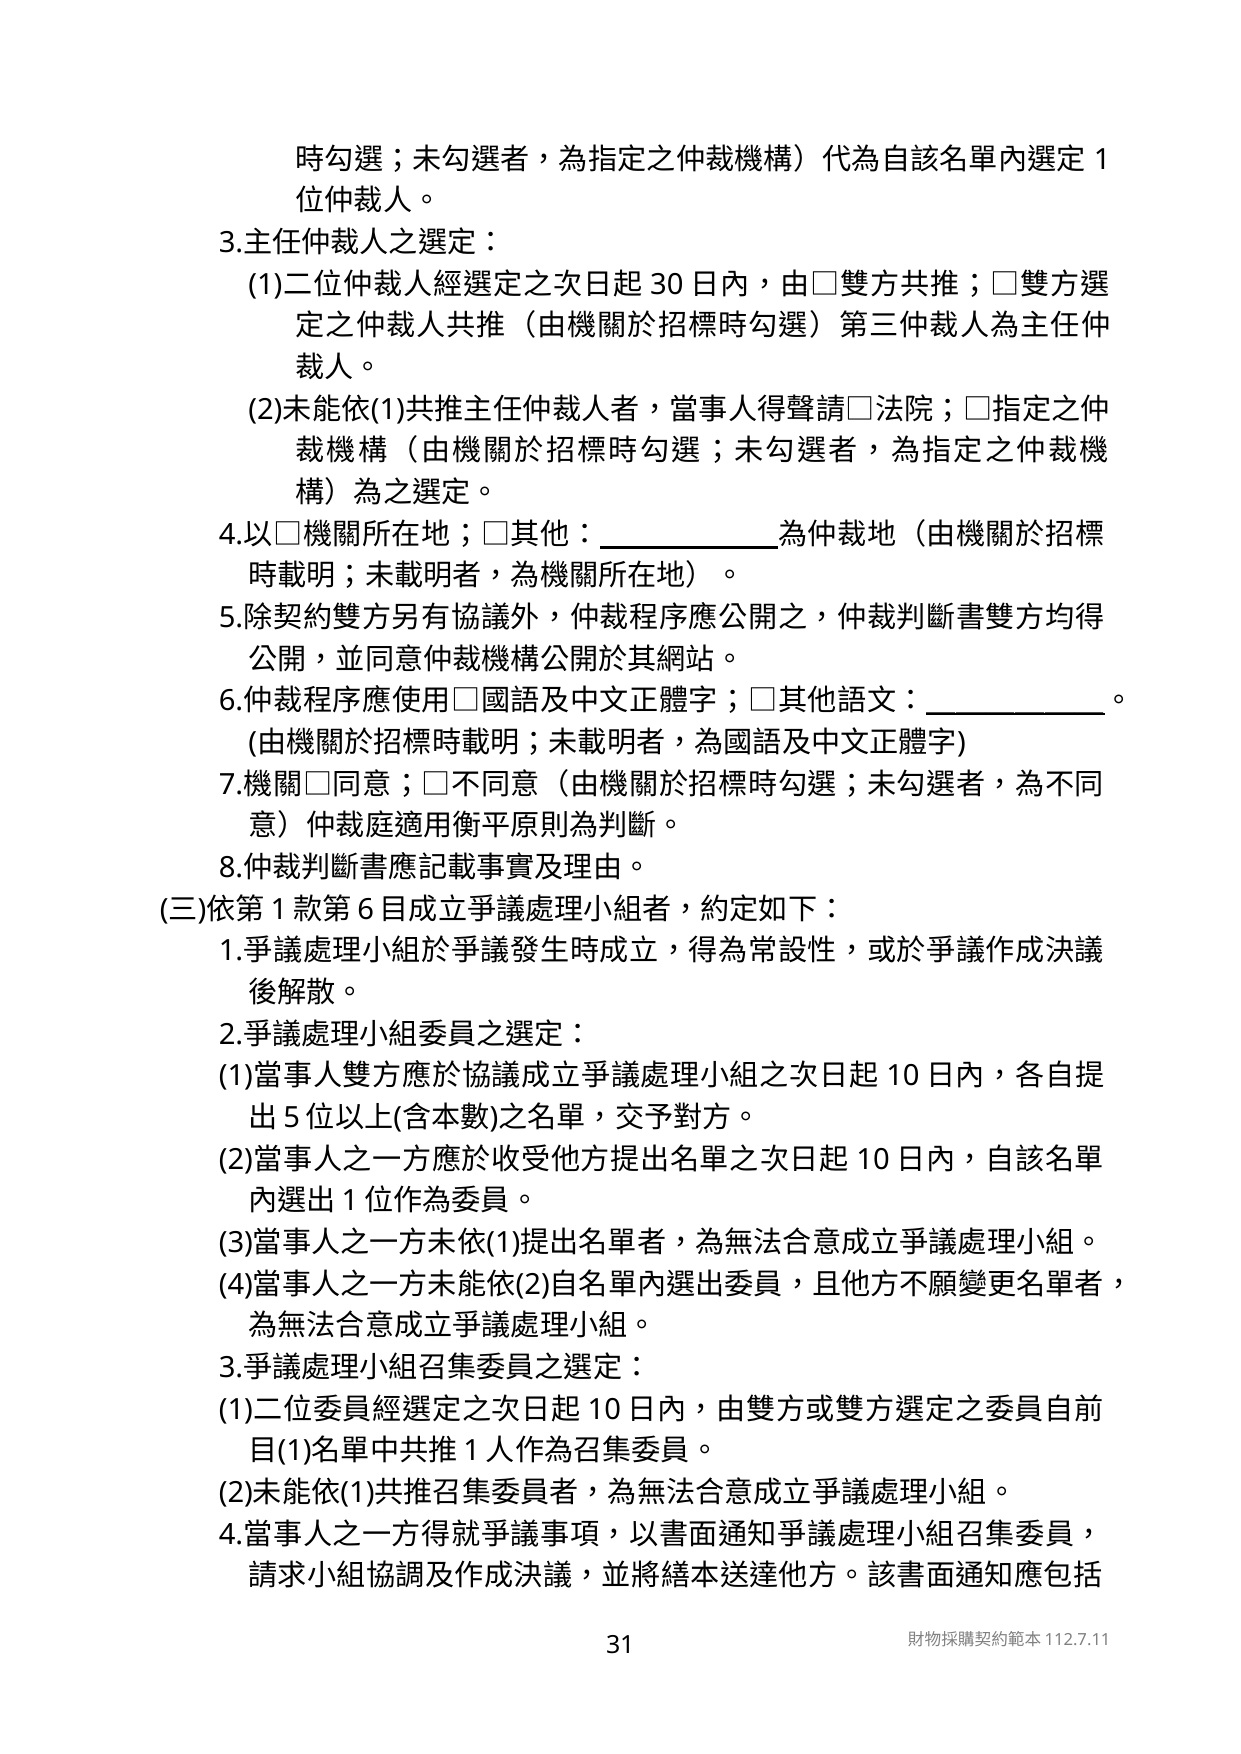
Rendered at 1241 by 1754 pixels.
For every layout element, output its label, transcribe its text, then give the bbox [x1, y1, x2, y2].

text (1)二位仲裁人經選定之次日起30日內，由□雙方共推；□雙方選定之仲裁人共推（由機關於招標時勾選）第三仲裁人為主任仲裁人。 [248, 261, 1110, 386]
text (2)當事人之一方應於收受他方提出名單之次日起10日內，自該名單內選出1位作為委員。 [218, 1136, 1104, 1219]
text 2.爭議處理小組委員之選定： [218, 1011, 1104, 1052]
text (1)當事人雙方應於協議成立爭議處理小組之次日起10日內，各自提出5位以上(含本數)之名單，交予對方。 [218, 1052, 1104, 1136]
text 8.仲裁判斷書應記載事實及理由。 [218, 844, 1104, 886]
text 4.以□機關所在地；□其他：＿＿＿＿＿＿為仲裁地（由機關於招標時載明；未載明者，為機關所在地）。 [218, 511, 1104, 594]
text (2)未能依(1)共推召集委員者，為無法合意成立爭議處理小組。 [218, 1469, 1104, 1511]
text (3)當事人之一方未依(1)提出名單者，為無法合意成立爭議處理小組。 [218, 1219, 1104, 1261]
text (三)依第1款第6目成立爭議處理小組者，約定如下： [159, 886, 1110, 927]
text 1.爭議處理小組於爭議發生時成立，得為常設性，或於爭議作成決議後解散。 [218, 927, 1104, 1011]
text 7.機關□同意；□不同意（由機關於招標時勾選；未勾選者，為不同意）仲裁庭適用衡平原則為判斷。 [218, 761, 1104, 844]
text (1)二位委員經選定之次日起10日內，由雙方或雙方選定之委員自前目(1)名單中共推1人作為召集委員。 [218, 1386, 1104, 1469]
text 3.爭議處理小組召集委員之選定： [218, 1344, 1104, 1386]
text (2)未能依(1)共推主任仲裁人者，當事人得聲請□法院；□指定之仲裁機構（由機關於招標時勾選；未勾選者，為指定之仲裁機構）為之選定。 [248, 386, 1110, 511]
text 3.主任仲裁人之選定： [218, 219, 1104, 261]
text 時勾選；未勾選者，為指定之仲裁機構）代為自該名單內選定1位仲裁人。 [248, 136, 1110, 219]
text 5.除契約雙方另有協議外，仲裁程序應公開之，仲裁判斷書雙方均得公開，並同意仲裁機構公開於其網站。 [218, 594, 1104, 677]
text 4.當事人之一方得就爭議事項，以書面通知爭議處理小組召集委員，請求小組協調及作成決議，並將繕本送達他方。該書面通知應包括爭議標的、爭議事實及參考資料、建議解決方案。他方應於收受通知之次日起14日內提出書面回應及建議解決方案，並將繕本送達他方。 [218, 1511, 1104, 1594]
text (4)當事人之一方未能依(2)自名單內選出委員，且他方不願變更名單者，為無法合意成立爭議處理小組。 [218, 1261, 1104, 1344]
text 6.仲裁程序應使用□國語及中文正體字；□其他語文：＿＿＿＿＿＿。(由機關於招標時載明；未載明者，為國語及中文正體字) [218, 677, 1104, 761]
